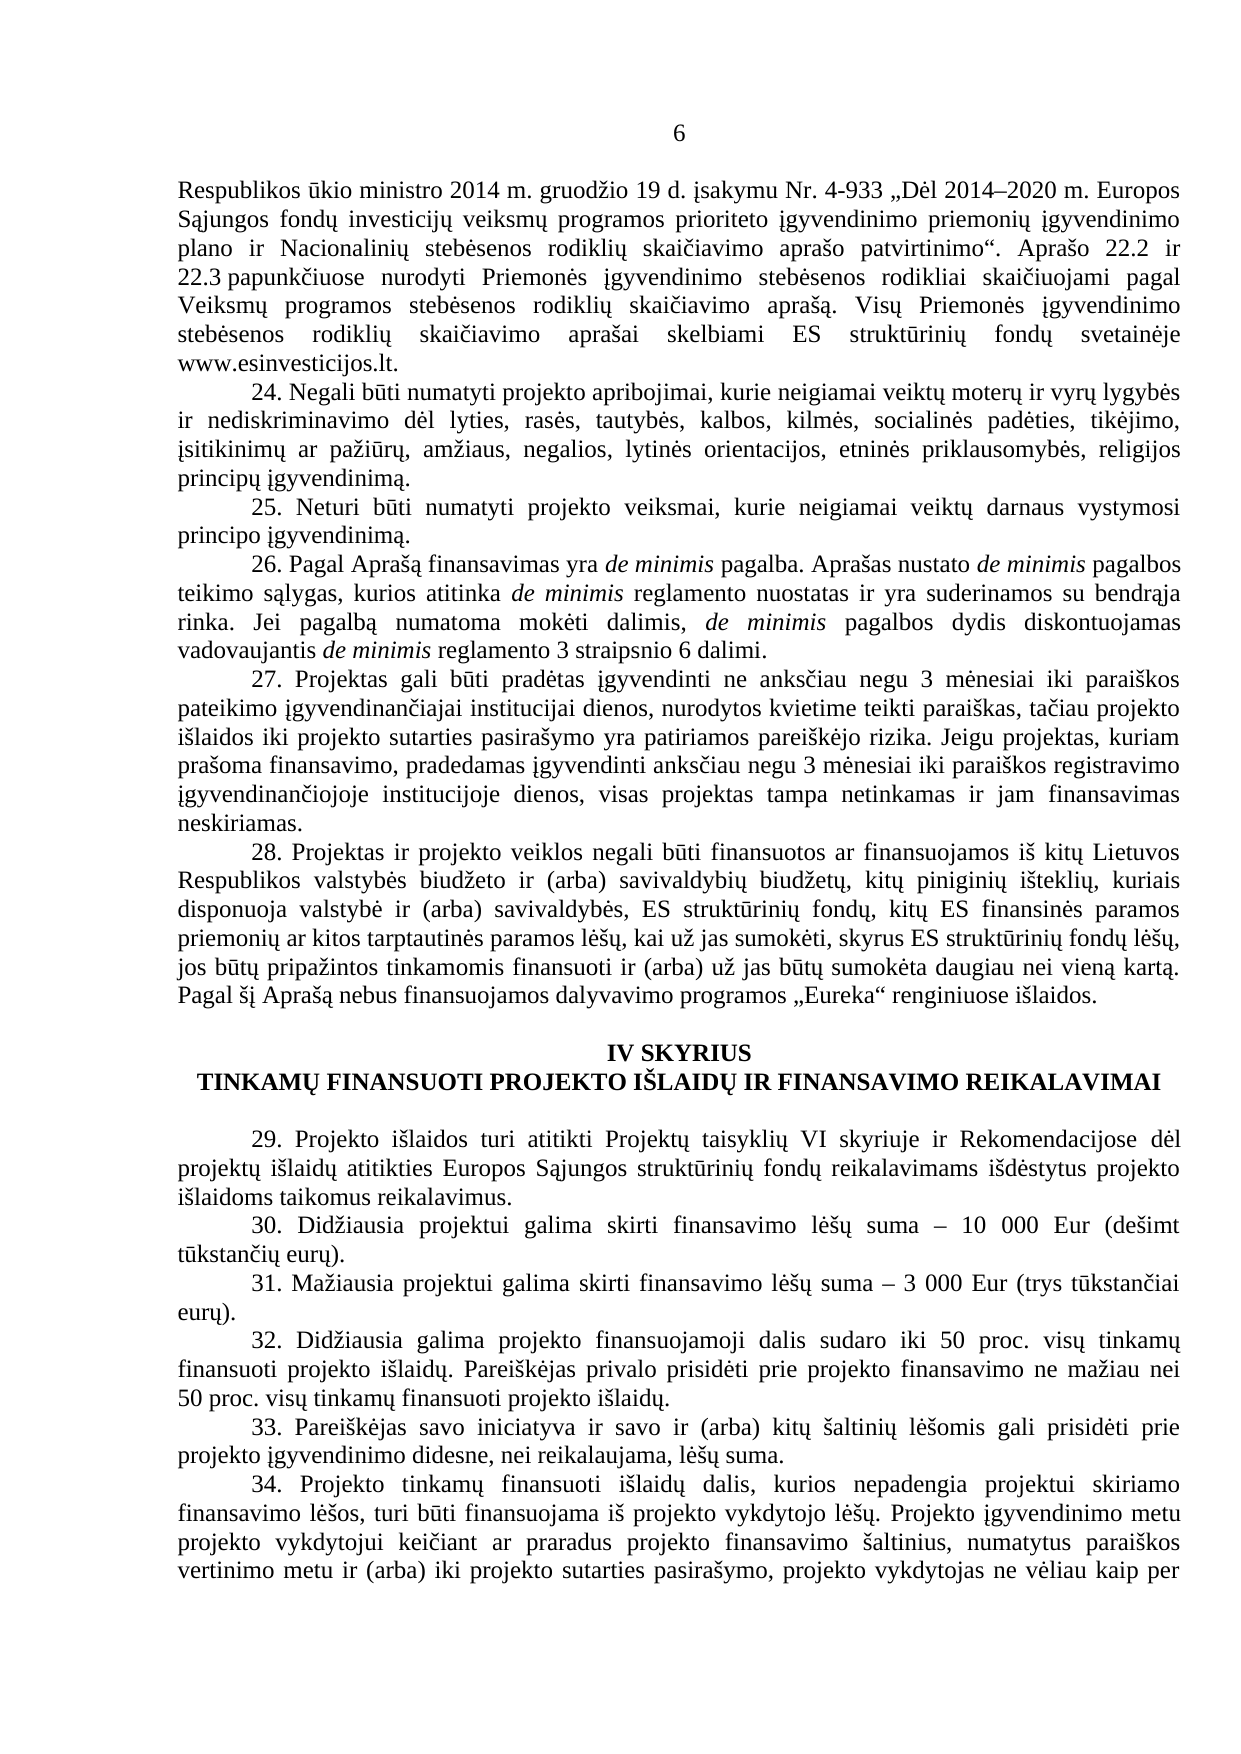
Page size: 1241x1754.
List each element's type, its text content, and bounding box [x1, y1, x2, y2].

text 32. Didžiausia galima projekto finansuojamoji dalis sudaro iki 50 proc. visų tinkamų finansuoti projekto išlaidų. Pareiškėjas privalo prisidėti prie projekto finansavimo ne mažiau nei 50 proc. visų tinkamų finansuoti projekto išlaidų. [177, 1326, 1181, 1412]
text 33. Pareiškėjas savo iniciatyva ir savo ir (arba) kitų šaltinių lėšomis gali prisidėti prie projekto įgyvendinimo didesne, nei reikalaujama, lėšų suma. [177, 1412, 1181, 1469]
text 31. Mažiausia projektui galima skirti finansavimo lėšų suma – 3 000 Eur (trys tūkstančiai eurų). [177, 1268, 1181, 1326]
text 30. Didžiausia projektui galima skirti finansavimo lėšų suma – 10 000 Eur (dešimt tūkstančių eurų). [177, 1211, 1181, 1268]
text 34. Projekto tinkamų finansuoti išlaidų dalis, kurios nepadengia projektui skiriamo finansavimo lėšos, turi būti finansuojama iš projekto vykdytojo lėšų. Projekto įgyvendinimo metu projekto vykdytojui keičiant ar praradus projekto finansavimo šaltinius, numatytus paraiškos vertinimo metu ir (arba) iki projekto sutarties pasirašymo, projekto vykdytojas ne vėliau kaip per [177, 1469, 1181, 1584]
text 26. Pagal Aprašą finansavimas yra de minimis pagalba. Aprašas nustato de minimis pagalbos teikimo sąlygas, kurios atitinka de minimis reglamento nuostatas ir yra suderinamos su bendrąja rinka. Jei pagalbą numatoma mokėti dalimis, de minimis pagalbos dydis diskontuojamas vadovaujantis de minimis reglamento 3 straipsnio 6 dalimi. [177, 549, 1181, 664]
text 29. Projekto išlaidos turi atitikti Projektų taisyklių VI skyriuje ir Rekomendacijose dėl projektų išlaidų atitikties Europos Sąjungos struktūrinių fondų reikalavimams išdėstytus projekto išlaidoms taikomus reikalavimus. [177, 1124, 1181, 1211]
text 25. Neturi būti numatyti projekto veiksmai, kurie neigiamai veiktų darnaus vystymosi principo įgyvendinimą. [177, 492, 1181, 549]
text Respublikos ūkio ministro 2014 m. gruodžio 19 d. įsakymu Nr. 4-933 „Dėl 2014–2020 m. Europos Sąjungos fondų investicijų veiksmų programos prioriteto įgyvendinimo priemonių įgyvendinimo plano ir Nacionalinių stebėsenos rodiklių skaičiavimo aprašo patvirtinimo“. Aprašo 22.2 ir 22.3 papunkčiuose nurodyti Priemonės įgyvendinimo stebėsenos rodikliai skaičiuojami pagal Veiksmų programos stebėsenos rodiklių skaičiavimo aprašą. Visų Priemonės įgyvendinimo stebėsenos rodiklių skaičiavimo aprašai skelbiami ES struktūrinių fondų svetainėje www.esinvesticijos.lt. [177, 176, 1181, 377]
text TINKAMŲ FINANSUOTI PROJEKTO IŠLAIDŲ IR FINANSAVIMO REIKALAVIMAI [177, 1067, 1181, 1096]
text 27. Projektas gali būti pradėtas įgyvendinti ne anksčiau negu 3 mėnesiai iki paraiškos pateikimo įgyvendinančiajai institucijai dienos, nurodytos kvietime teikti paraiškas, tačiau projekto išlaidos iki projekto sutarties pasirašymo yra patiriamos pareiškėjo rizika. Jeigu projektas, kuriam prašoma finansavimo, pradedamas įgyvendinti anksčiau negu 3 mėnesiai iki paraiškos registravimo įgyvendinančiojoje institucijoje dienos, visas projektas tampa netinkamas ir jam finansavimas neskiriamas. [177, 664, 1181, 837]
text IV SKYRIUS [177, 1038, 1181, 1067]
text 24. Negali būti numatyti projekto apribojimai, kurie neigiamai veiktų moterų ir vyrų lygybės ir nediskriminavimo dėl lyties, rasės, tautybės, kalbos, kilmės, socialinės padėties, tikėjimo, įsitikinimų ar pažiūrų, amžiaus, negalios, lytinės orientacijos, etninės priklausomybės, religijos principų įgyvendinimą. [177, 377, 1181, 492]
text 28. Projektas ir projekto veiklos negali būti finansuotos ar finansuojamos iš kitų Lietuvos Respublikos valstybės biudžeto ir (arba) savivaldybių biudžetų, kitų piniginių išteklių, kuriais disponuoja valstybė ir (arba) savivaldybės, ES struktūrinių fondų, kitų ES finansinės paramos priemonių ar kitos tarptautinės paramos lėšų, kai už jas sumokėti, skyrus ES struktūrinių fondų lėšų, jos būtų pripažintos tinkamomis finansuoti ir (arba) už jas būtų sumokėta daugiau nei vieną kartą. Pagal šį Aprašą nebus finansuojamos dalyvavimo programos „Eureka“ renginiuose išlaidos. [177, 837, 1181, 1009]
